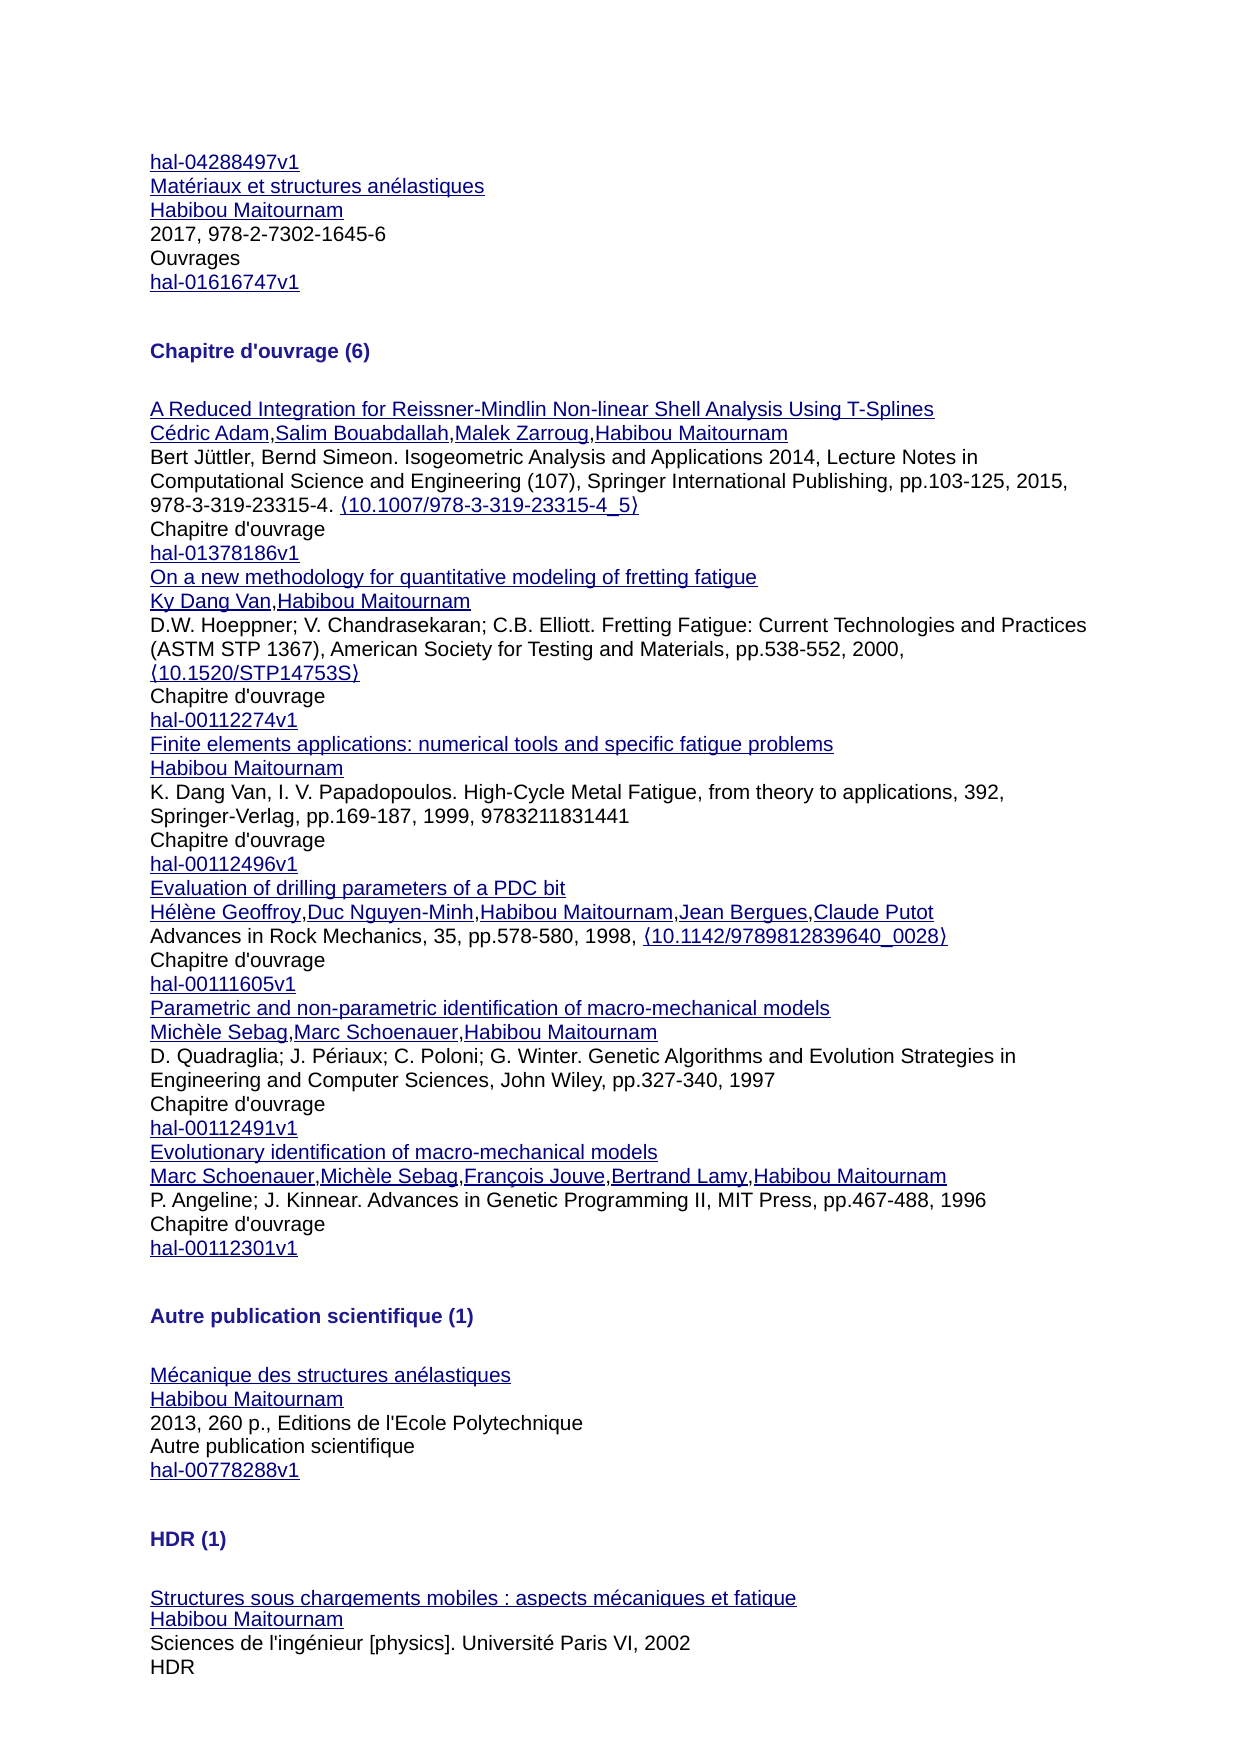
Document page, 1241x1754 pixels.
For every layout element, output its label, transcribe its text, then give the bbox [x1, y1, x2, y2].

table_header hal-04288497v1 [150, 150, 1090, 174]
table_cell Matériaux et structures anélastiques Habibou Maitournam 2017, 978-2-7302-1645-6 Ouvrages hal-01616747v1 [150, 174, 1090, 294]
subtitle Autre publication scientifique (1) [150, 1304, 1090, 1328]
subtitle Chapitre d'ouvrage (6) [150, 338, 1090, 362]
subtitle HDR (1) [150, 1527, 1090, 1551]
table_cell On a new methodology for quantitative modeling of fretting fatigue Ky Dang Van,Habibou Maitournam D.W. Hoeppner; V. Chandrasekaran; C.B. Elliott. Fretting Fatigue: Current Technologies and Practices (ASTM STP 1367), American Society for Testing and Materials, pp.538-552, 2000, ⟨10.1520/STP14753S⟩ Chapitre d'ouvrage hal-00112274v1 [150, 565, 1090, 732]
table_cell Finite elements applications: numerical tools and specific fatigue problems Habibou Maitournam K. Dang Van, I. V. Papadopoulos. High-Cycle Metal Fatigue, from theory to applications, 392, Springer-Verlag, pp.169-187, 1999, 9783211831441 Chapitre d'ouvrage hal-00112496v1 [150, 732, 1090, 876]
table_header Mécanique des structures anélastiques Habibou Maitournam 2013, 260 p., Editions de l'Ecole Polytechnique Autre publication scientifique hal-00778288v1 [150, 1363, 1090, 1482]
table_header A Reduced Integration for Reissner-Mindlin Non-linear Shell Analysis Using T-Splines Cédric Adam,Salim Bouabdallah,Malek Zarroug,Habibou Maitournam Bert Jüttler, Bernd Simeon. Isogeometric Analysis and Applications 2014, Lecture Notes in Computational Science and Engineering (107), Springer International Publishing, pp.103-125, 2015, 978-3-319-23315-4. ⟨10.1007/978-3-319-23315-4_5⟩ Chapitre d'ouvrage hal-01378186v1 [150, 397, 1090, 564]
table_cell Evolutionary identification of macro-mechanical models Marc Schoenauer,Michèle Sebag,François Jouve,Bertrand Lamy,Habibou Maitournam P. Angeline; J. Kinnear. Advances in Genetic Programming II, MIT Press, pp.467-488, 1996 Chapitre d'ouvrage hal-00112301v1 [150, 1140, 1090, 1259]
table_cell Evaluation of drilling parameters of a PDC bit Hélène Geoffroy,Duc Nguyen-Minh,Habibou Maitournam,Jean Bergues,Claude Putot Advances in Rock Mechanics, 35, pp.578-580, 1998, ⟨10.1142/9789812839640_0028⟩ Chapitre d'ouvrage hal-00111605v1 [150, 876, 1090, 996]
table_header Structures sous chargements mobiles : aspects mécaniques et fatigue Habibou Maitournam Sciences de l'ingénieur [physics]. Université Paris VI, 2002 HDR [150, 1585, 1090, 1679]
table_cell Parametric and non-parametric identification of macro-mechanical models Michèle Sebag,Marc Schoenauer,Habibou Maitournam D. Quadraglia; J. Périaux; C. Poloni; G. Winter. Genetic Algorithms and Evolution Strategies in Engineering and Computer Sciences, John Wiley, pp.327-340, 1997 Chapitre d'ouvrage hal-00112491v1 [150, 996, 1090, 1139]
